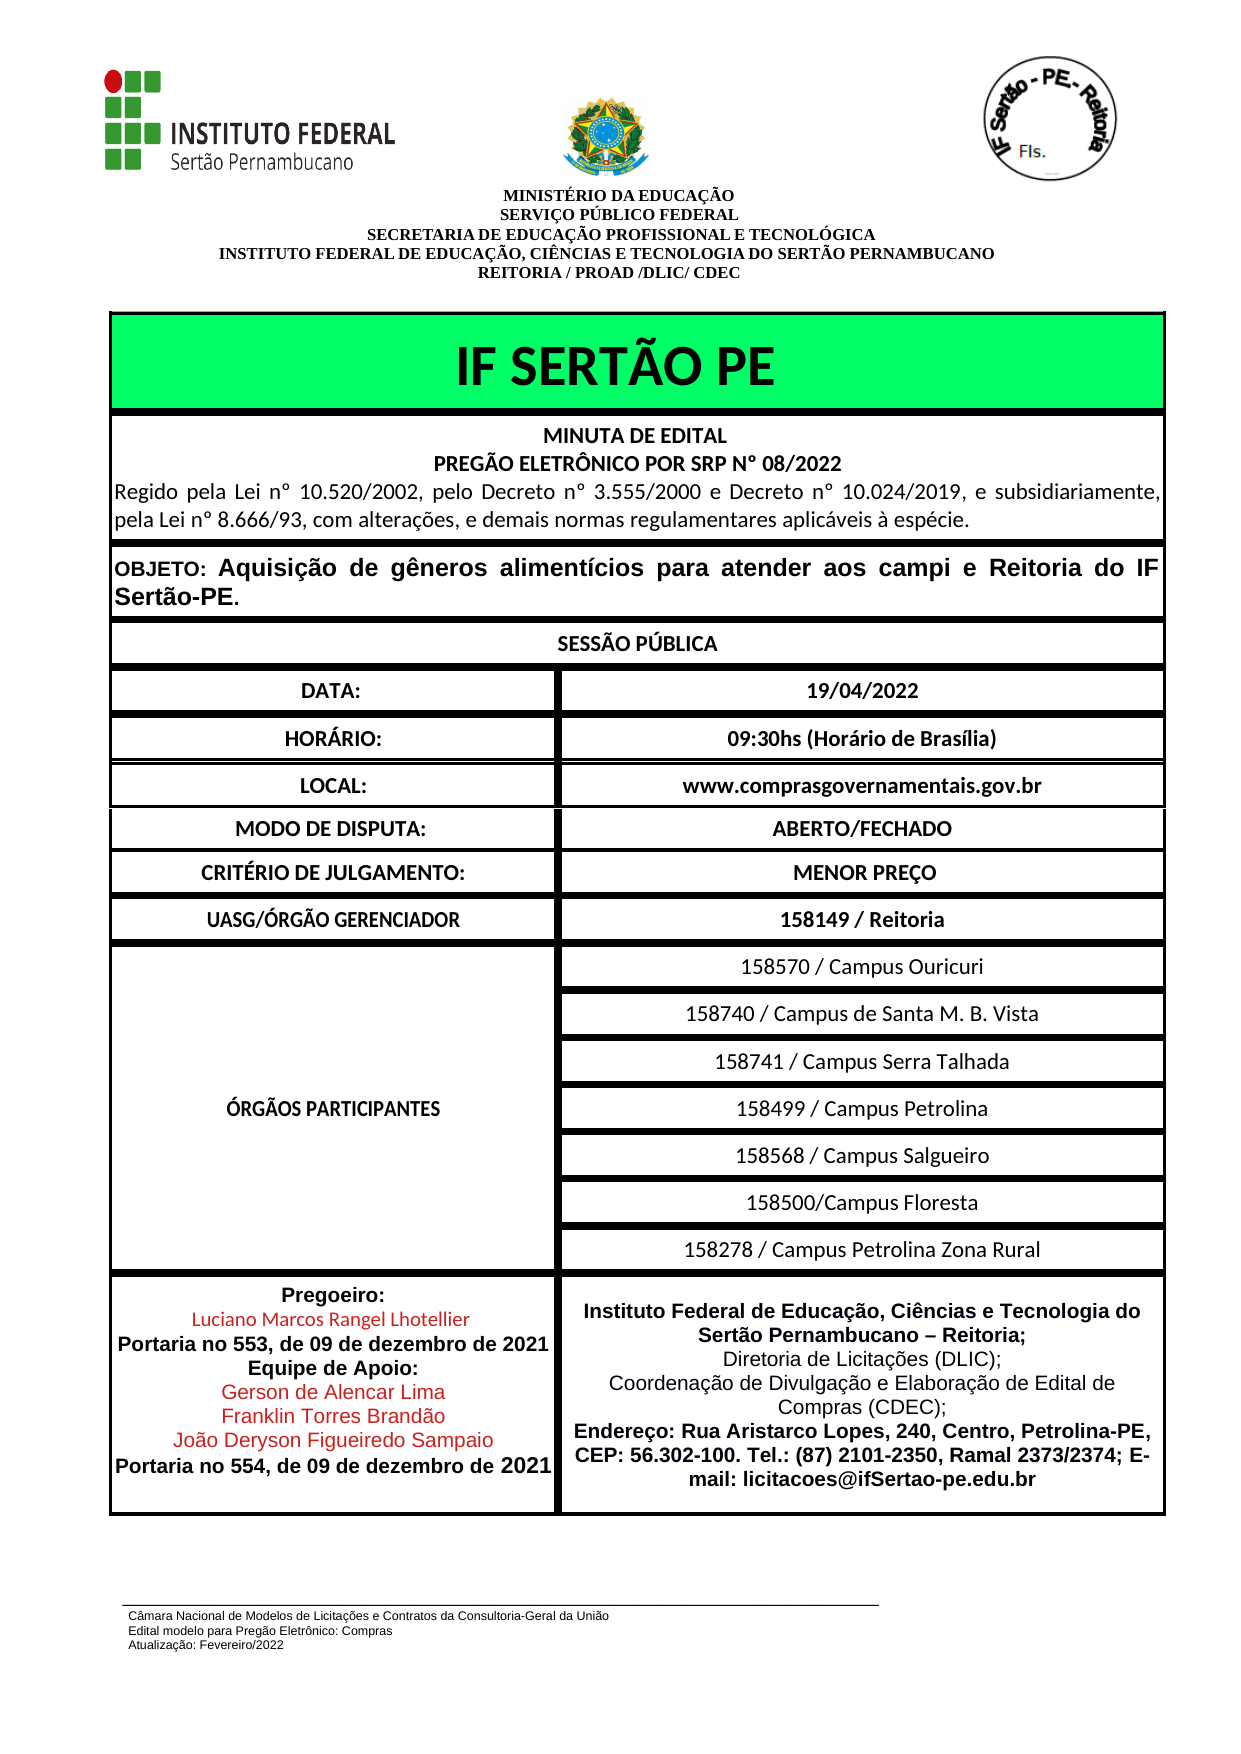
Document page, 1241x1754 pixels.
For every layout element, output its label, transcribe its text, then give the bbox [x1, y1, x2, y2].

table_cell 09:30hs (Horário de Brasília) [562, 718, 1163, 758]
table_cell 158499 / Campus Petrolina [562, 1088, 1163, 1128]
table_cell Pregoeiro: Luciano Marcos Rangel Lhotellier Portaria no 553, de 09 de dezembro de 2021 Equipe de Apoio: Gerson de Alencar Lima Franklin Torres Brandão João Deryson Figueiredo Sampaio Portaria no 554, de 09 de dezembro de 2021 [112, 1277, 554, 1512]
table_cell SESSÃO PÚBLICA [112, 623, 1163, 663]
table_cell OBJETO: Aquisição de gêneros alimentícios para atender aos campi e Reitoria do IF Sertão-PE. [112, 547, 1163, 616]
picture [976, 46, 1124, 187]
table_cell 158568 / Campus Salgueiro [562, 1135, 1163, 1175]
table_cell DATA: [112, 671, 554, 710]
table_cell 158278 / Campus Petrolina Zona Rural [562, 1230, 1163, 1269]
picture [563, 98, 649, 176]
table_cell UASG/ÓRGÃO GERENCIADOR [112, 899, 554, 939]
picture [103, 68, 396, 172]
table_cell 158740 / Campus de Santa M. B. Vista [562, 994, 1163, 1034]
table_cell 158570 / Campus Ouricuri [562, 947, 1163, 986]
table_cell LOCAL: [112, 765, 554, 805]
table_cell MINUTA DE EDITAL PREGÃO ELETRÔNICO POR SRP Nº 08/2022 Regido pela Lei nº 10.520/2002, pelo Decreto nº 3.555/2000 e Decreto nº 10.024/2019, e subsidiariamente, pela Lei nº 8.666/93, com alterações, e demais normas regulamentares aplicáveis à espécie. [112, 416, 1163, 539]
table_cell MENOR PREÇO [562, 852, 1163, 892]
table_cell www.comprasgovernamentais.gov.br [562, 765, 1163, 805]
table_cell Instituto Federal de Educação, Ciências e Tecnologia do Sertão Pernambucano – Reitoria; Diretoria de Licitações (DLIC); Coordenação de Divulgação e Elaboração de Edital de Compras (CDEC); Endereço: Rua Aristarco Lopes, 240, Centro, Petrolina-PE, CEP: 56.302-100. Tel.: (87) 2101-2350, Ramal 2373/2374; E-mail: licitacoes@ifSertao-pe.edu.br [562, 1277, 1163, 1512]
table_cell 158149 / Reitoria [562, 899, 1163, 939]
table_cell ÓRGÃOS PARTICIPANTES [112, 947, 554, 1269]
table_cell ABERTO/FECHADO [562, 809, 1163, 848]
table_cell MODO DE DISPUTA: [112, 809, 554, 848]
table_header IF SERTÃO PE [112, 315, 1163, 408]
table_cell 158500/Campus Floresta [562, 1182, 1163, 1222]
table_cell HORÁRIO: [112, 718, 554, 758]
table_cell 158741 / Campus Serra Talhada [562, 1041, 1163, 1081]
table_cell 19/04/2022 [562, 671, 1163, 710]
table_cell CRITÉRIO DE JULGAMENTO: [112, 852, 554, 892]
